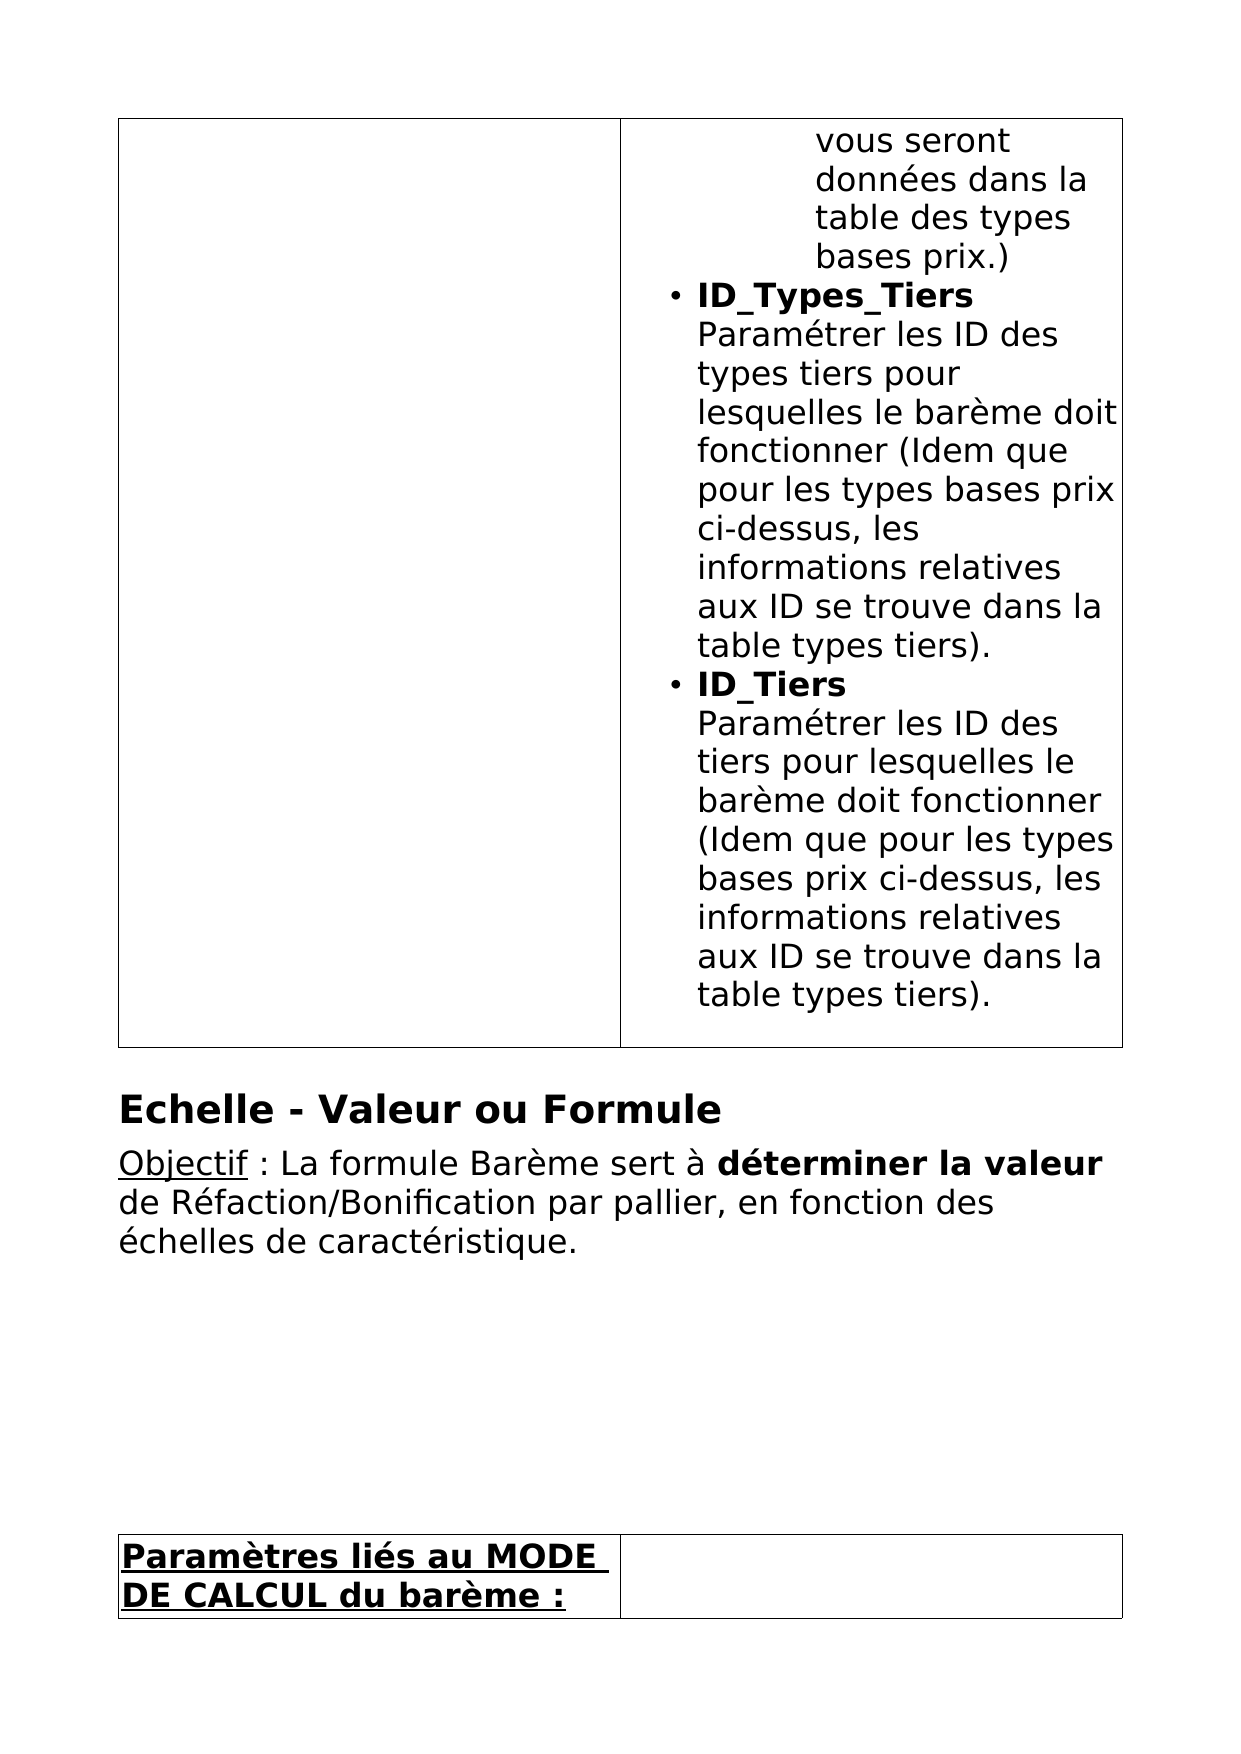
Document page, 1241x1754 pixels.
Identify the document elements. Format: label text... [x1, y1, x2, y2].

text Objectif : La formule Barème sert à déterminer la valeur de Réfaction/Bonification par pallier, en fonction des échelles de caractéristique. [118, 1145, 1122, 1339]
table_header Paramètres liés au MODE DE CALCUL du barème : Valeur en taux A cocher dans ce cas. Toute valeur saisie dans le champ Valeur est multipliée par la quantité de la ligne et divisée par 100. Calcul en cascade Ce champ a de l'intérêt dans le cas où plusieurs barèmes s'appliquent. A décocher dans ce cas. Calcul Valeur Obligatoire (laisser coché dans un barème) Si coché alors le barème fonctionnera même si le champ prix de la ligne article est à 0. Si décoché alors pas de calcul si le champ prix de la ligne est à 0. (déconseillé) Conservé si = 0 (Par sécurité laisser coché) Si coché alors la ligne de calcul du barème avec résultat = 0 est stockée dans la pièce. Si décoché alors la ligne de calcul du barème avec résultat = 0 est ignorée. (déconseillé) Achat / Vente / Transfert Entrée / Transfert Sortie / OD Entrée / OD Sortie Cocher le ou les types d’Opération(s) (mouvements) pour lesquelles le barème est utilisé. Applicable sur Facture A cocher noir (grisé inutilisé) : la valeur de réfaction est alors applicable sur factures Achat (Facture et Avoir) et/ou Vente (Facture et Avoir) en fonction du type d’opération. Applicable sur pièce de régularisation Si coché noir (grisé inutilisé) la valeur de bonification/réfaction est applicable sur la pièce de compléments de Prix. [119, 1535, 620, 1618]
table_header Code_Carac ID de la caractéristique : 2001 pour l'Humidité et 2002 pour l'Impureté. Seuil_Min_Echelle Echelle mini de la caractéristique pour le calcul des valeurs : toute échelle inférieure à cette échelle sera ramenée à cette échelle pour le calcul des valeurs. Valeurs à renseigner dans le cadre de ce barème : 14 pour la caractéristique Humidité et 2 pour la caractéristique Impureté, pour correspondre au barème à freinte fourni par Analys. Seuil_Max_Echelle Echelle maxi de la caractéristique pour le calcul des valeurs : toute échelle supérieure à cette échelle sera ramenée à cette échelle pour le calcul des valeurs. Utilisation_Valeur_Offset Laisser la valeur par défaut. Appliquer_Decalage_Apres_Seuil Paramétrage pour appliquer un décalage, après le seuil, des échelles, paramétrable lors de l’affectation d’un barème à un contrat : 0 = faux / 1= vrai. Recherche_Si_Frais_Calculé Variable à renseigner dans le barème servant à la facturation des frais divers. (Ex frais de séchage, stockage, manutention, etc…). Ici laisser la valeur 0 = faux, mise par défaut. ID_Types_ Base_Prix * : Tous les Types Base Prix autorisés Deux solutions s’offrent à vous sinon, soit en exclusion, soit en addition. En exclusion mettre *-ID correspondant à la base prix à exclure – ID de la seconde etc. En addition mettre directement les ID des bases prix voulues séparées par une virgule (ex : ID1,ID2 etc…) (Les information des ID bases prix vous seront données dans la table des types bases prix.) ID_Types_Tiers Paramétrer les ID des types tiers pour lesquelles le barème doit fonctionner (Idem que pour les types bases prix ci-dessus, les informations relatives aux ID se trouve dans la table types tiers). ID_Tiers Paramétrer les ID des tiers pour lesquelles le barème doit fonctionner (Idem que pour les types bases prix ci-dessus, les informations relatives aux ID se trouve dans la table types tiers). [621, 119, 1122, 1047]
table_header [621, 1535, 1122, 1618]
subtitle Echelle - Valeur ou Formule [118, 1087, 1122, 1132]
table_header [119, 119, 620, 1047]
